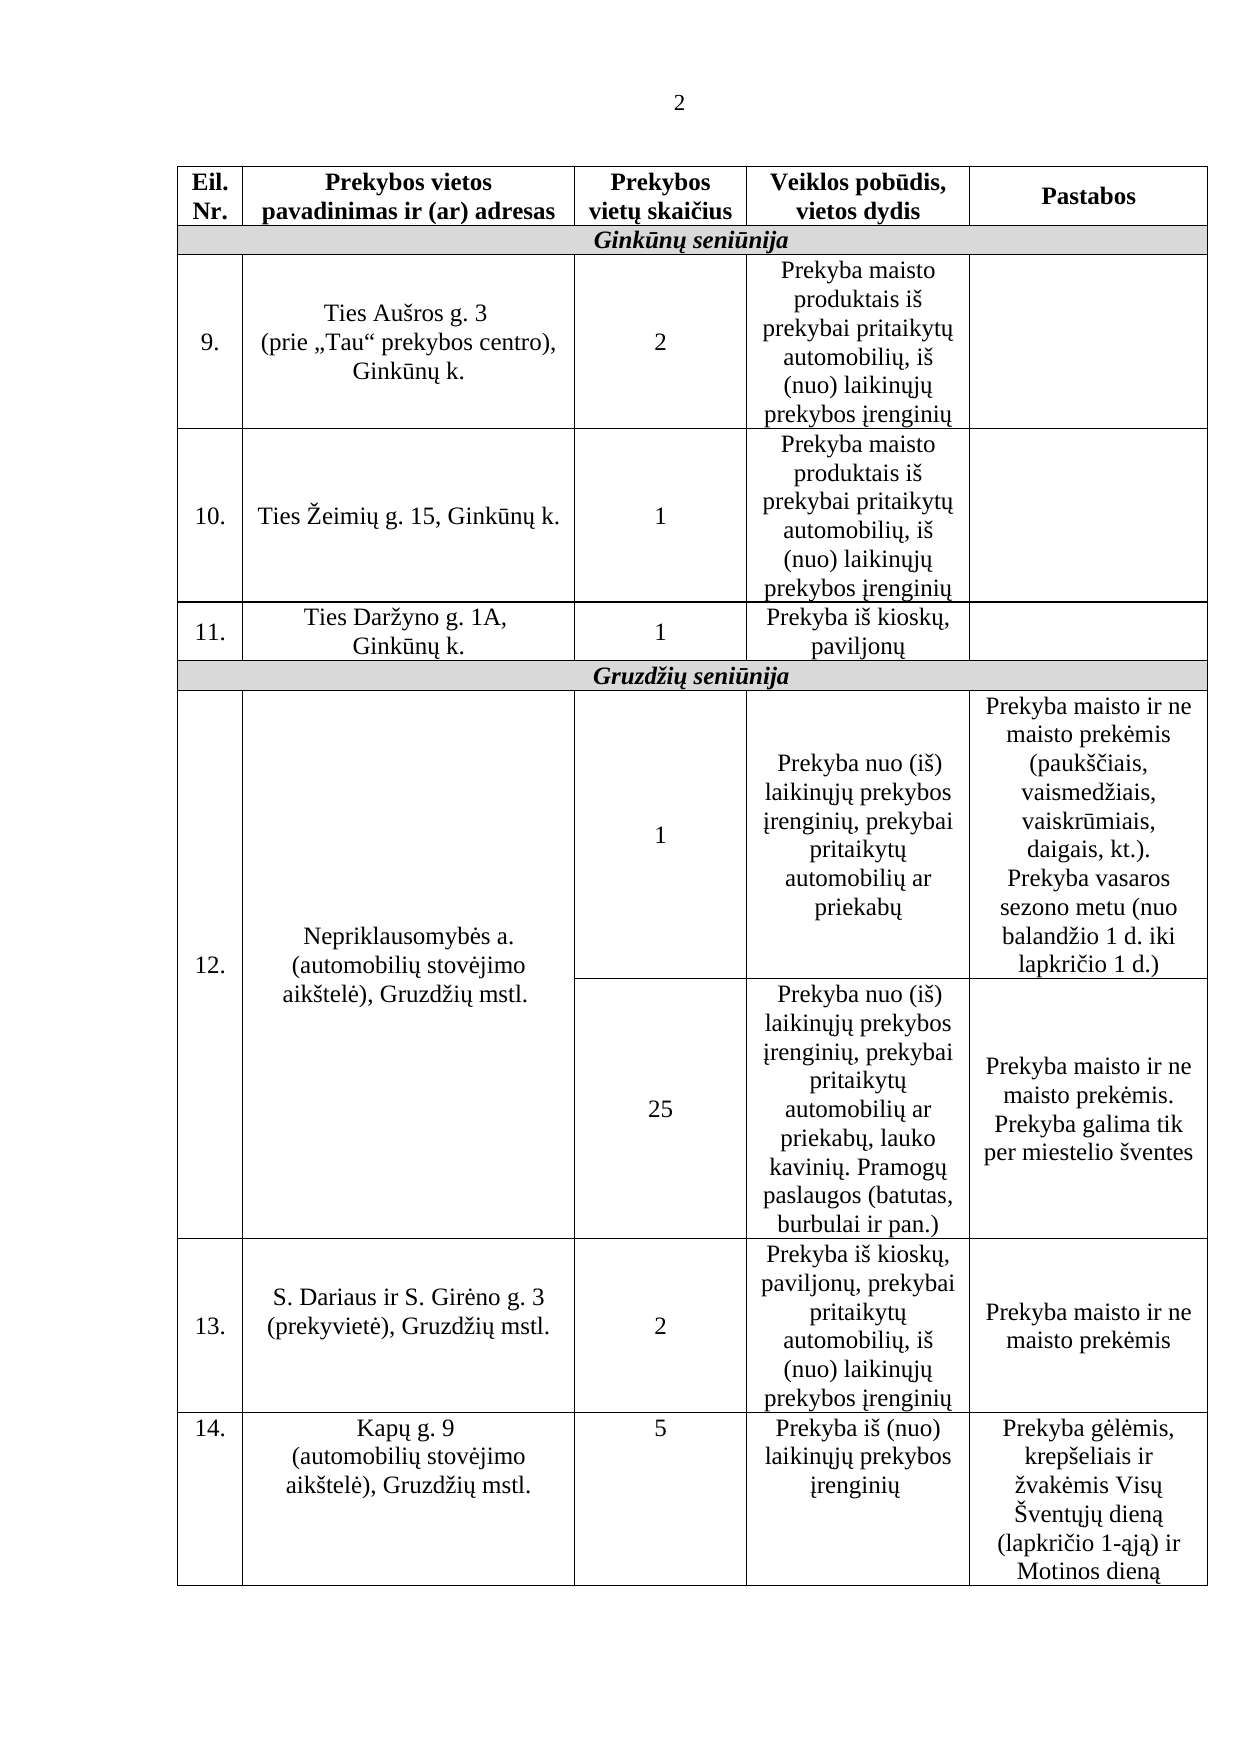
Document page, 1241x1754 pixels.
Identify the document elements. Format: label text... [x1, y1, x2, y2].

table_cell 1 [575, 691, 746, 978]
table_cell 25 [575, 979, 746, 1238]
table_cell 10. [178, 429, 242, 601]
table_cell Prekyba maisto produktais iš prekybai pritaikytų automobilių, iš (nuo) laikinųjų prekybos įrenginių [747, 429, 969, 601]
table_cell 12. [178, 691, 242, 1238]
table_cell Prekyba iš kioskų, paviljonų, prekybai pritaikytų automobilių, iš (nuo) laikinųjų prekybos įrenginių [747, 1239, 969, 1412]
table_cell Ties Daržyno g. 1A, Ginkūnų k. [243, 603, 574, 660]
table_cell 2 [575, 255, 746, 428]
table_cell 2 [575, 1239, 746, 1412]
table_cell Prekyba iš kioskų, paviljonų [747, 603, 969, 660]
table_header Pastabos [970, 167, 1207, 224]
table_cell Prekyba nuo (iš) laikinųjų prekybos įrenginių, prekybai pritaikytų automobilių ar priekabų, lauko kavinių. Pramogų paslaugos (batutas, burbulai ir pan.) [747, 979, 969, 1238]
table_cell Prekyba maisto produktais iš prekybai pritaikytų automobilių, iš (nuo) laikinųjų prekybos įrenginių [747, 255, 969, 428]
table_cell 1 [575, 603, 746, 660]
table_cell Prekyba maisto ir ne maisto prekėmis. Prekyba galima tik per miestelio šventes [970, 979, 1207, 1238]
table_cell 5 [575, 1413, 746, 1585]
table_cell S. Dariaus ir S. Girėno g. 3 (prekyvietė), Gruzdžių mstl. [243, 1239, 574, 1412]
table_cell Nepriklausomybės a. (automobilių stovėjimo aikštelė), Gruzdžių mstl. [243, 691, 574, 1238]
table_cell Prekyba maisto ir ne maisto prekėmis (paukščiais, vaismedžiais, vaiskrūmiais, daigais, kt.). Prekyba vasaros sezono metu (nuo balandžio 1 d. iki lapkričio 1 d.) [970, 691, 1207, 978]
table_header Eil. Nr. [178, 167, 242, 224]
table_cell 14. [178, 1413, 242, 1585]
table_cell Ginkūnų seniūnija [178, 226, 1207, 254]
table_cell 11. [178, 603, 242, 660]
table_header Veiklos pobūdis, vietos dydis [747, 167, 969, 224]
table_cell Prekyba maisto ir ne maisto prekėmis [970, 1239, 1207, 1412]
table_cell 9. [178, 255, 242, 428]
table_cell [970, 429, 1207, 601]
table_cell [970, 603, 1207, 660]
table_cell 1 [575, 429, 746, 601]
table_header Prekybos vietos pavadinimas ir (ar) adresas [243, 167, 574, 224]
table_cell Gruzdžių seniūnija [178, 661, 1207, 690]
table_cell Prekyba gėlėmis, krepšeliais ir žvakėmis Visų Šventųjų dieną (lapkričio 1-ąją) ir Motinos dieną [970, 1413, 1207, 1585]
table_cell Kapų g. 9 (automobilių stovėjimo aikštelė), Gruzdžių mstl. [243, 1413, 574, 1585]
table_cell Prekyba nuo (iš) laikinųjų prekybos įrenginių, prekybai pritaikytų automobilių ar priekabų [747, 691, 969, 978]
table_cell [970, 255, 1207, 428]
table_cell Ties Aušros g. 3 (prie „Tau“ prekybos centro), Ginkūnų k. [243, 255, 574, 428]
table_cell Ties Žeimių g. 15, Ginkūnų k. [243, 429, 574, 601]
table_cell 13. [178, 1239, 242, 1412]
table_cell Prekyba iš (nuo) laikinųjų prekybos įrenginių [747, 1413, 969, 1585]
table_header Prekybos vietų skaičius [575, 167, 746, 224]
